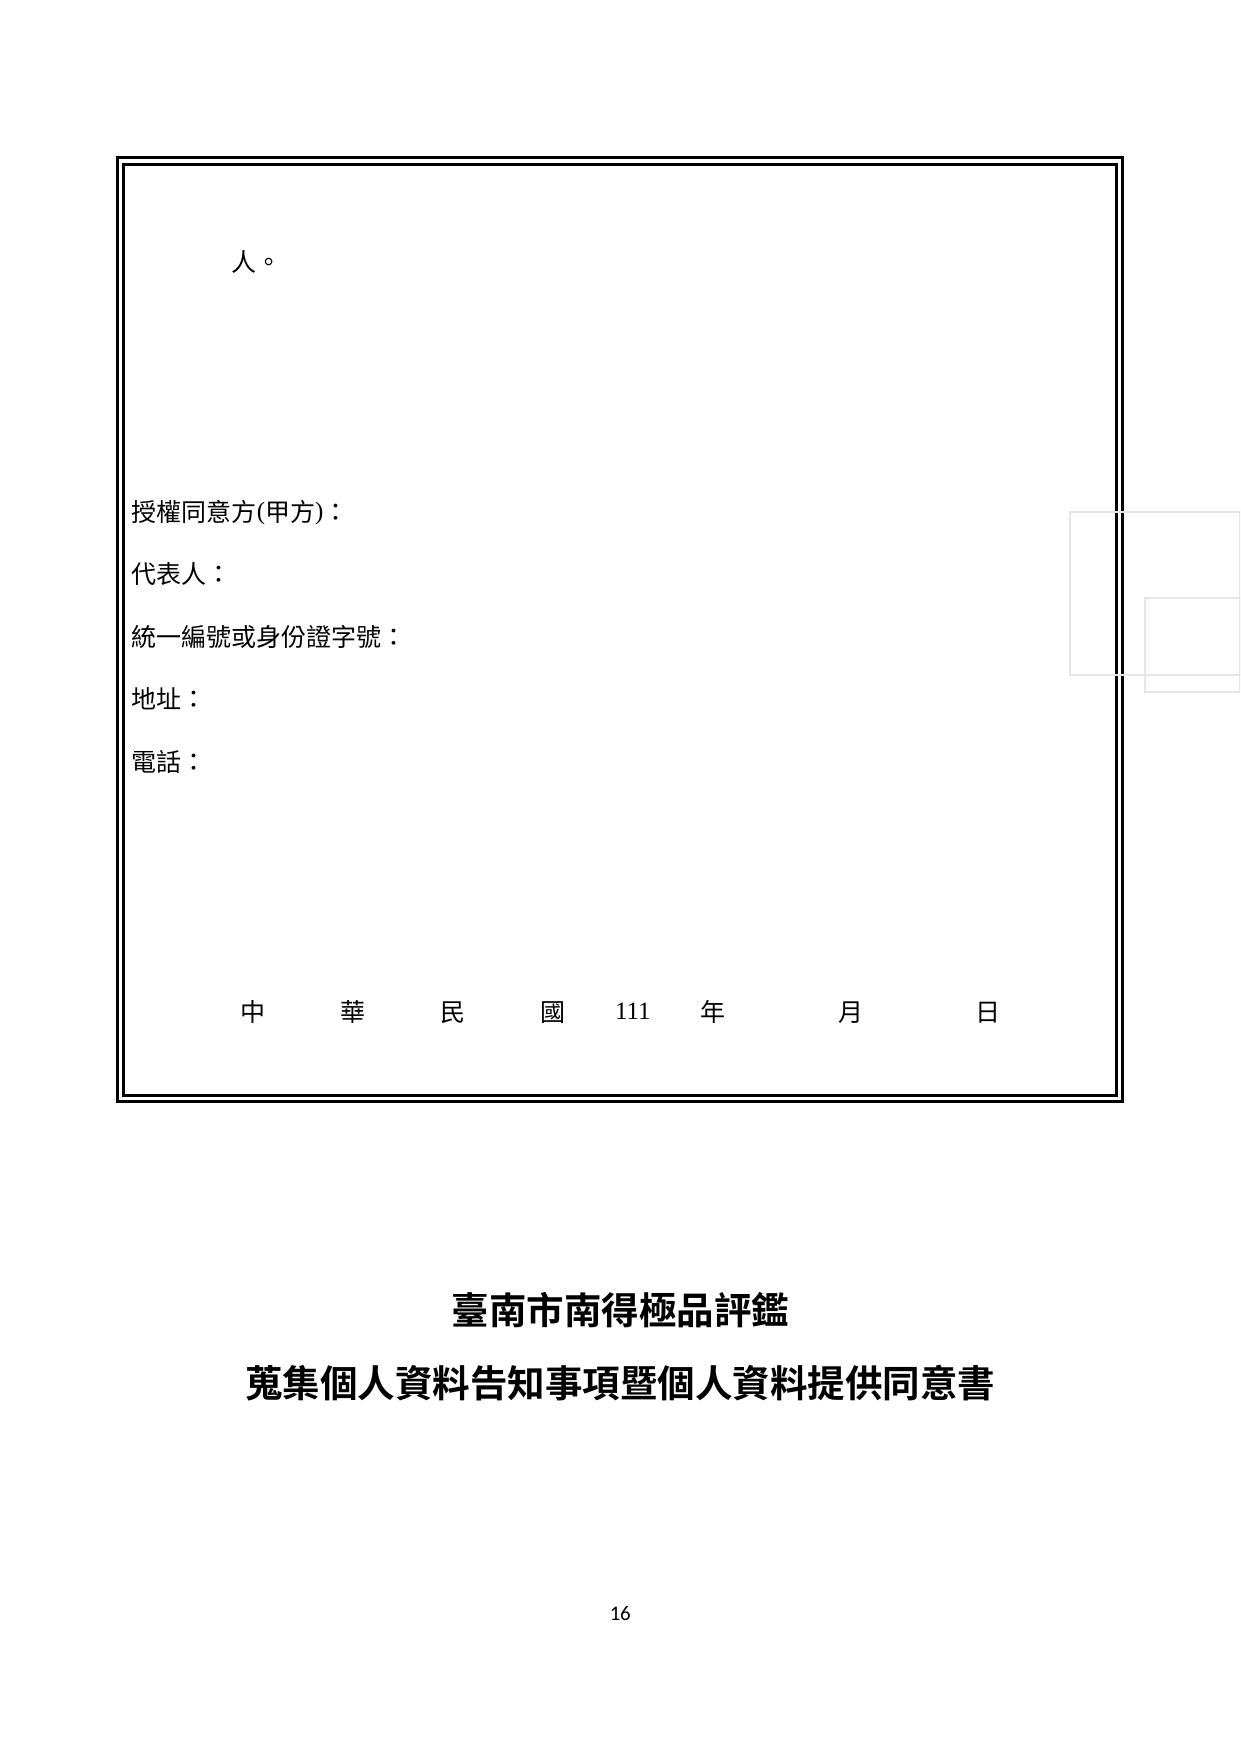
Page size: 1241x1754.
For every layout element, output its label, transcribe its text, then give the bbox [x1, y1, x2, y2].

text 臺南市南得極品評鑑 [112, 1281, 1128, 1335]
table_header 人。 授權同意方(甲方)： 代表人： 統一編號或身份證字號： 地址： 電話： 中 華 民 國 111 年 月 日 [120, 159, 1120, 1094]
text 蒐集個人資料告知事項暨個人資料提供同意書 [112, 1354, 1128, 1408]
